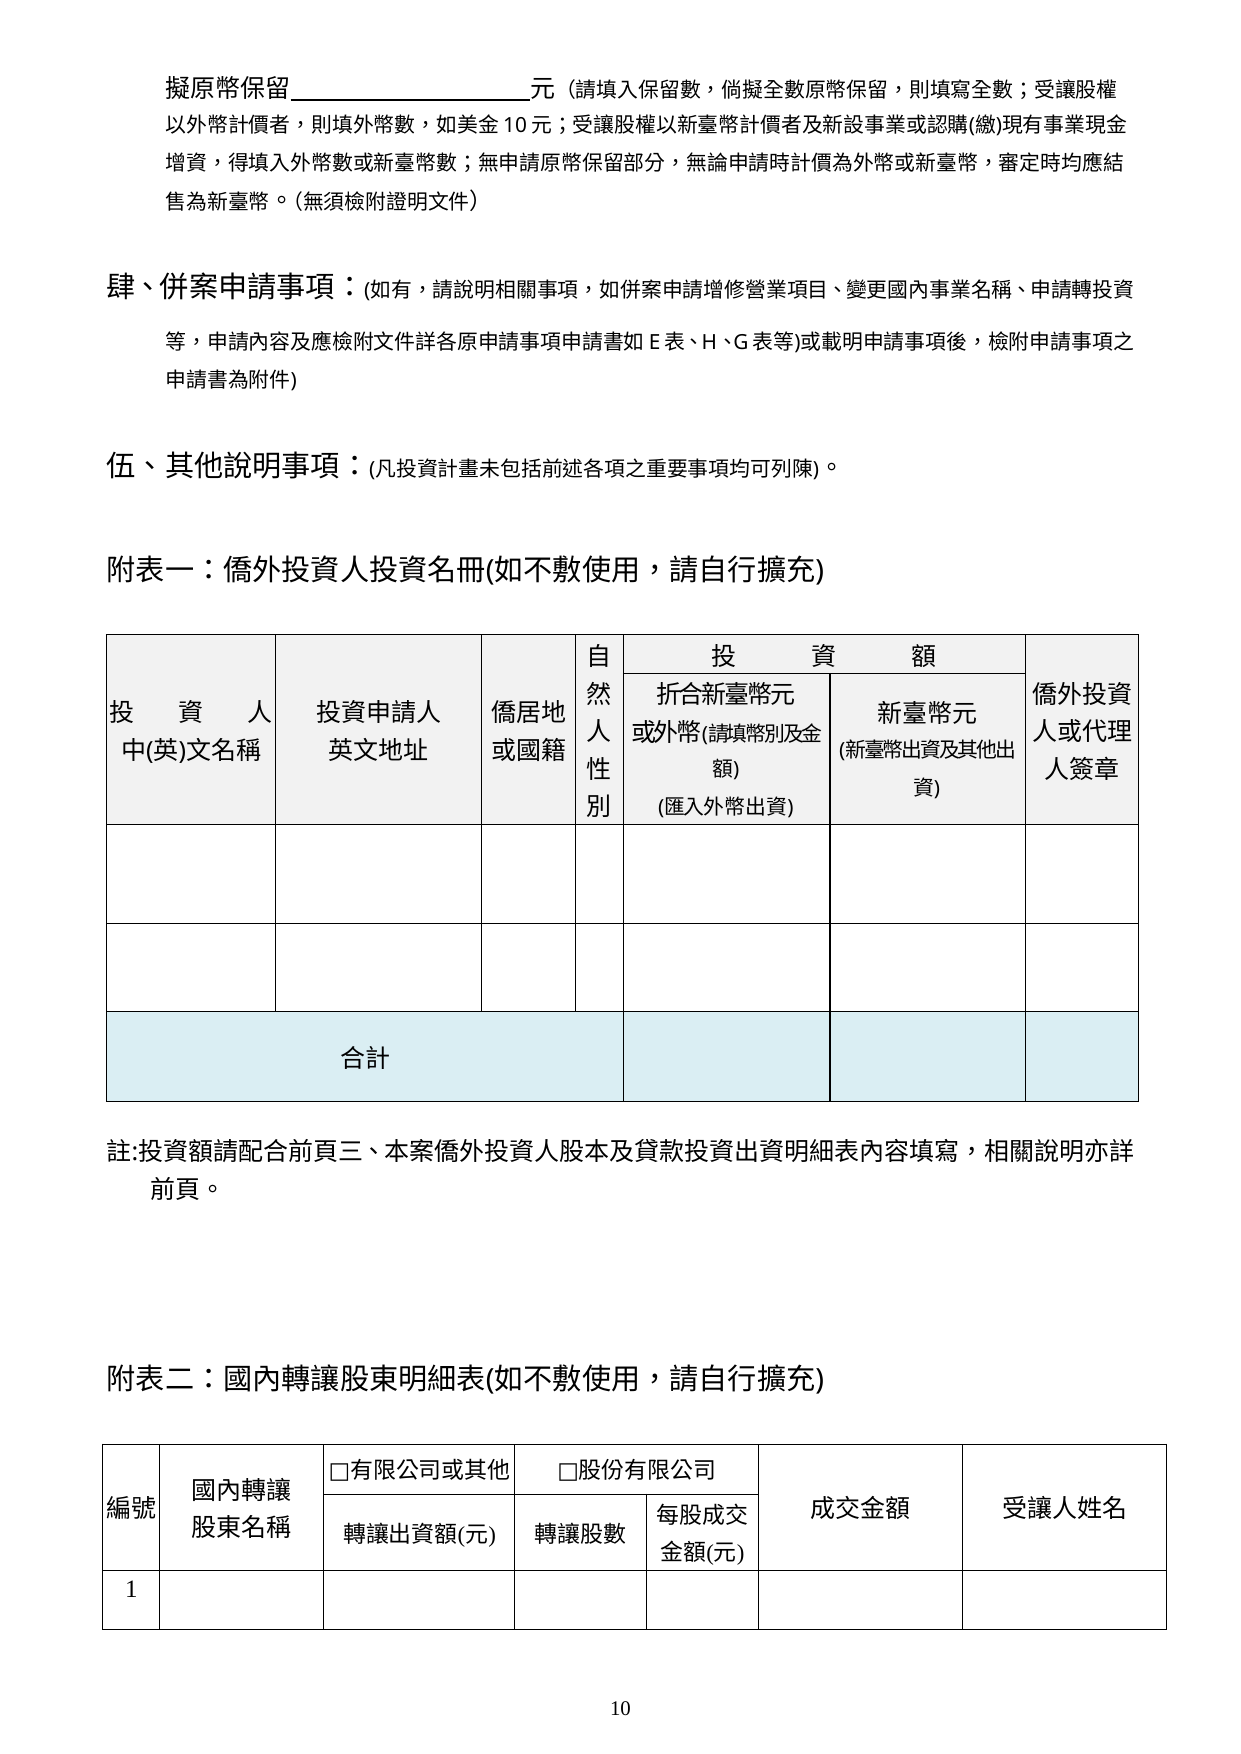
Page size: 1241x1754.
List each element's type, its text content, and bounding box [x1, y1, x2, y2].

table_header 成交金額 [759, 1445, 962, 1569]
table_cell [482, 825, 575, 923]
table_cell [1026, 924, 1138, 1011]
table_cell [276, 825, 481, 923]
table_cell 轉讓股數 [515, 1495, 646, 1569]
table_cell [624, 825, 829, 923]
text 伍、其他說明事項：(凡投資計畫未包括前述各項之重要事項均可列陳)。 [106, 426, 1134, 501]
table_cell [1026, 1012, 1138, 1101]
table_cell 每股成交金額(元) [647, 1495, 758, 1569]
text 附表一：僑外投資人投資名冊(如不敷使用，請自行擴充) [106, 530, 1134, 605]
table_cell [515, 1571, 646, 1629]
table_cell 折合新臺幣元 或外幣(請填幣別及金額) (匯入外幣出資) [624, 674, 829, 824]
table_header 自然人性別 [576, 635, 623, 824]
table_cell 1 [103, 1571, 159, 1629]
table_cell [759, 1571, 962, 1629]
table_header 投 資 額 [624, 635, 1025, 673]
table_cell [276, 924, 481, 1011]
table_header 受讓人姓名 [963, 1445, 1166, 1569]
table_header □有限公司或其他 [324, 1445, 514, 1493]
text 擬原幣保留 元（請填入保留數，倘擬全數原幣保留，則填寫全數；受讓股權以外幣計價者，則填外幣數，如美金10元；受讓股權以新臺幣計價者及新設事業或認購(繳)現有事業現金增資，得填入外幣數或新臺幣數；無申請原幣保留部分，無論申請時計價為外幣或新臺幣，審定時均應結售為新臺幣。（無須檢附證明文件） [165, 68, 1134, 218]
table_cell 合計 [107, 1012, 623, 1101]
table_header □股份有限公司 [515, 1445, 758, 1493]
table_cell [831, 924, 1025, 1011]
table_header 投資申請人 英文地址 [276, 635, 481, 824]
table_header 投資人 中(英)文名稱 [107, 635, 275, 824]
table_cell [831, 1012, 1025, 1101]
table_cell [576, 924, 623, 1011]
table_cell [107, 924, 275, 1011]
table_cell [963, 1571, 1166, 1629]
text 附表二：國內轉讓股東明細表(如不敷使用，請自行擴充) [106, 1339, 1134, 1414]
table_cell [647, 1571, 758, 1629]
table_header 編號 [103, 1445, 159, 1569]
table_cell [324, 1571, 514, 1629]
table_cell 新臺幣元 (新臺幣出資及其他出資) [831, 674, 1025, 824]
table_cell 轉讓出資額(元) [324, 1495, 514, 1569]
table_header 僑居地 或國籍 [482, 635, 575, 824]
table_header 國內轉讓 股東名稱 [160, 1445, 323, 1569]
table_cell [482, 924, 575, 1011]
table_cell [107, 825, 275, 923]
text 註:投資額請配合前頁三、本案僑外投資人股本及貸款投資出資明細表內容填寫，相關說明亦詳前頁。 [106, 1131, 1134, 1206]
table_cell [576, 825, 623, 923]
text 肆、併案申請事項：(如有，請說明相關事項，如併案申請增修營業項目、變更國內事業名稱、申請轉投資等，申請內容及應檢附文件詳各原申請事項申請書如E表、H、G表等)或載明申請事項後，檢附申請事項之申請書為附件) [106, 247, 1134, 397]
table_cell [831, 825, 1025, 923]
table_cell [1026, 825, 1138, 923]
table_cell [624, 924, 829, 1011]
table_cell [624, 1012, 829, 1101]
table_header 僑外投資人或代理人簽章 [1026, 635, 1138, 824]
table_cell [160, 1571, 323, 1629]
